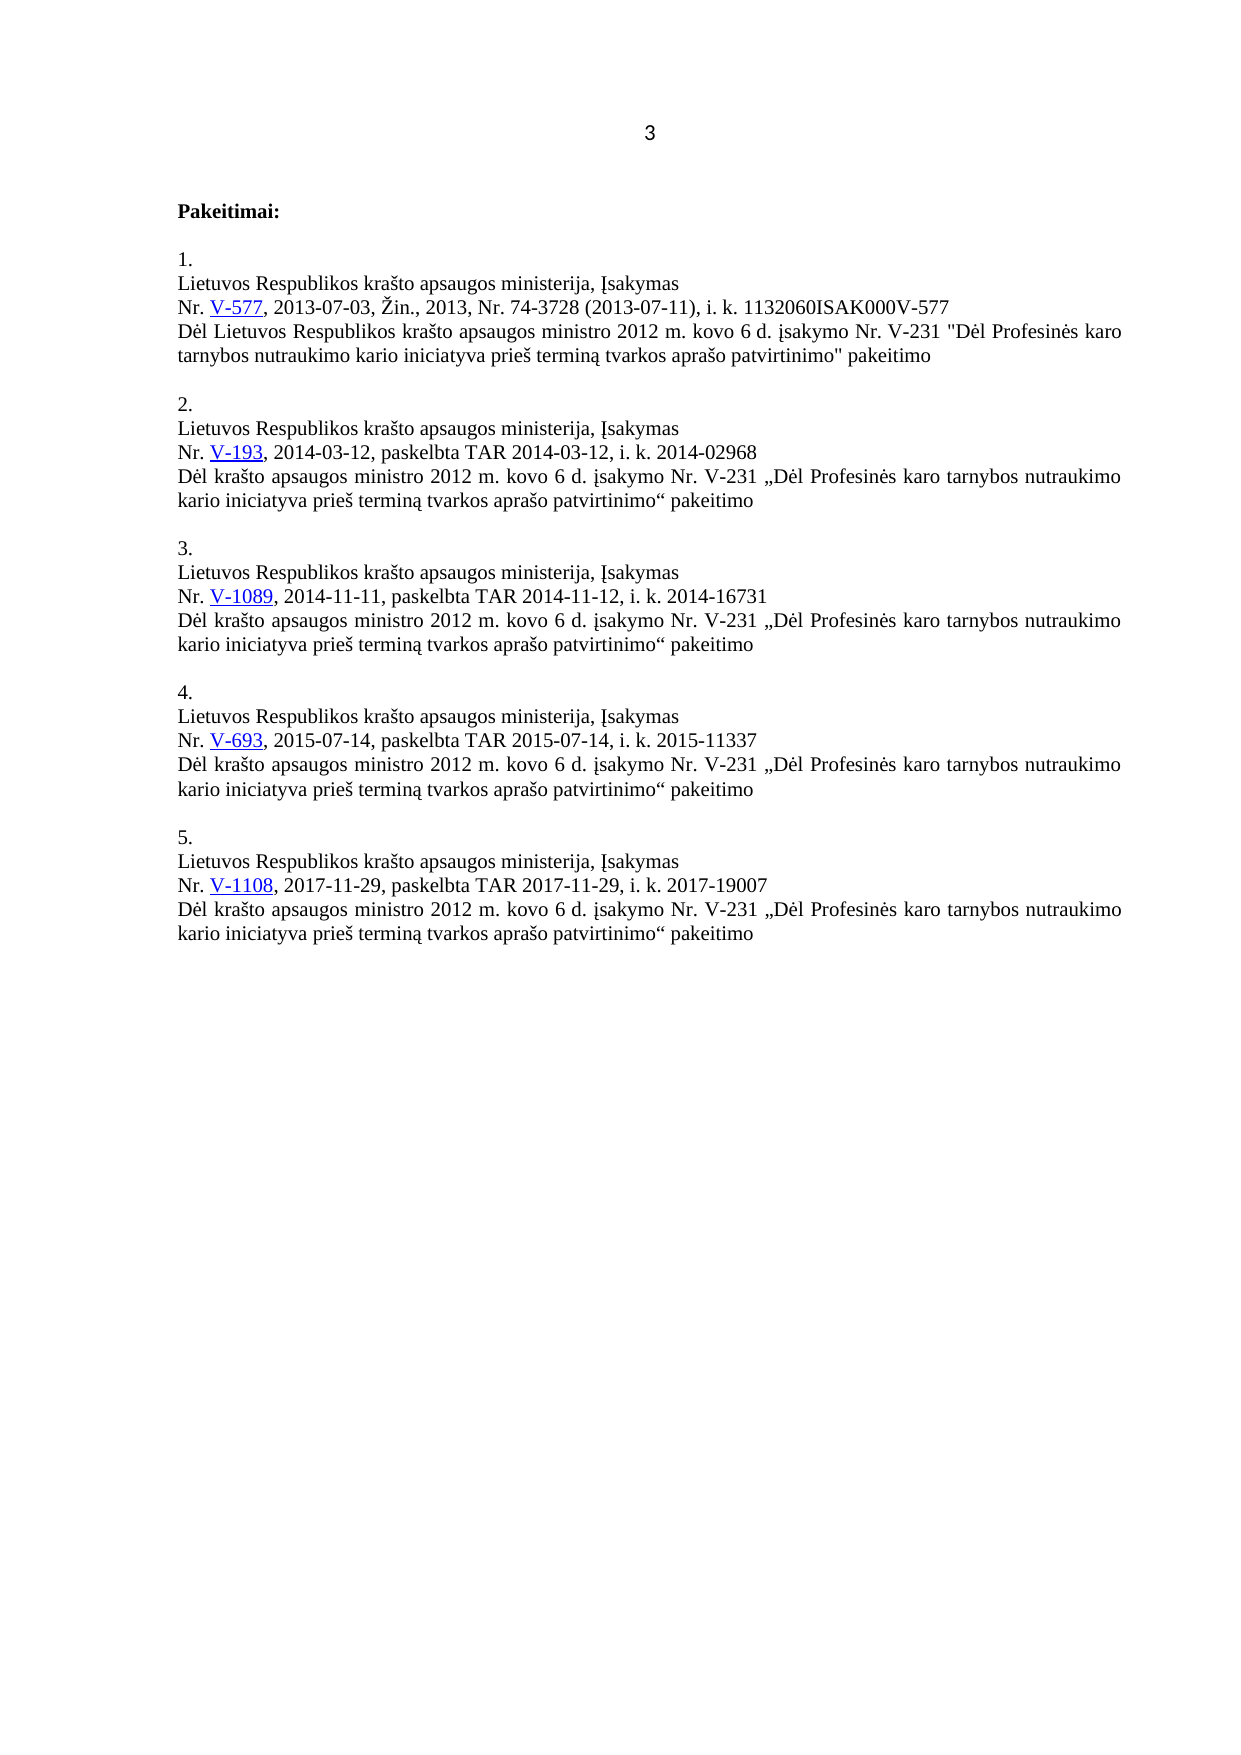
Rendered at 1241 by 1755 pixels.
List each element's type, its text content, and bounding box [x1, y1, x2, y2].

text Lietuvos Respublikos krašto apsaugos ministerija, Įsakymas [177, 704, 1122, 728]
text Lietuvos Respublikos krašto apsaugos ministerija, Įsakymas [177, 560, 1122, 584]
text Dėl krašto apsaugos ministro 2012 m. kovo 6 d. įsakymo Nr. V-231 „Dėl Profesinės karo tarnybos nutraukimo kario iniciatyva prieš terminą tvarkos aprašo patvirtinimo“ pakeitimo [177, 752, 1122, 801]
text Lietuvos Respublikos krašto apsaugos ministerija, Įsakymas [177, 416, 1122, 439]
text 4. [177, 680, 1122, 704]
text Dėl krašto apsaugos ministro 2012 m. kovo 6 d. įsakymo Nr. V-231 „Dėl Profesinės karo tarnybos nutraukimo kario iniciatyva prieš terminą tvarkos aprašo patvirtinimo“ pakeitimo [177, 897, 1122, 945]
text Dėl krašto apsaugos ministro 2012 m. kovo 6 d. įsakymo Nr. V-231 „Dėl Profesinės karo tarnybos nutraukimo kario iniciatyva prieš terminą tvarkos aprašo patvirtinimo“ pakeitimo [177, 464, 1122, 512]
text Lietuvos Respublikos krašto apsaugos ministerija, Įsakymas [177, 271, 1122, 295]
text Nr. V-1089, 2014-11-11, paskelbta TAR 2014-11-12, i. k. 2014-16731 [177, 584, 1122, 608]
text Nr. V-577, 2013-07-03, Žin., 2013, Nr. 74-3728 (2013-07-11), i. k. 1132060ISAK000V-577 [177, 295, 1122, 319]
text Dėl krašto apsaugos ministro 2012 m. kovo 6 d. įsakymo Nr. V-231 „Dėl Profesinės karo tarnybos nutraukimo kario iniciatyva prieš terminą tvarkos aprašo patvirtinimo“ pakeitimo [177, 608, 1122, 656]
text 3. [177, 536, 1122, 560]
text 1. [177, 247, 1122, 271]
text Nr. V-193, 2014-03-12, paskelbta TAR 2014-03-12, i. k. 2014-02968 [177, 439, 1122, 464]
text Nr. V-1108, 2017-11-29, paskelbta TAR 2017-11-29, i. k. 2017-19007 [177, 873, 1122, 897]
text 2. [177, 391, 1122, 416]
text Nr. V-693, 2015-07-14, paskelbta TAR 2015-07-14, i. k. 2015-11337 [177, 728, 1122, 752]
text 5. [177, 824, 1122, 849]
text Lietuvos Respublikos krašto apsaugos ministerija, Įsakymas [177, 849, 1122, 873]
text Dėl Lietuvos Respublikos krašto apsaugos ministro 2012 m. kovo 6 d. įsakymo Nr. V-231 "Dėl Profesinės karo tarnybos nutraukimo kario iniciatyva prieš terminą tvarkos aprašo patvirtinimo" pakeitimo [177, 319, 1122, 367]
text Pakeitimai: [177, 199, 1122, 223]
